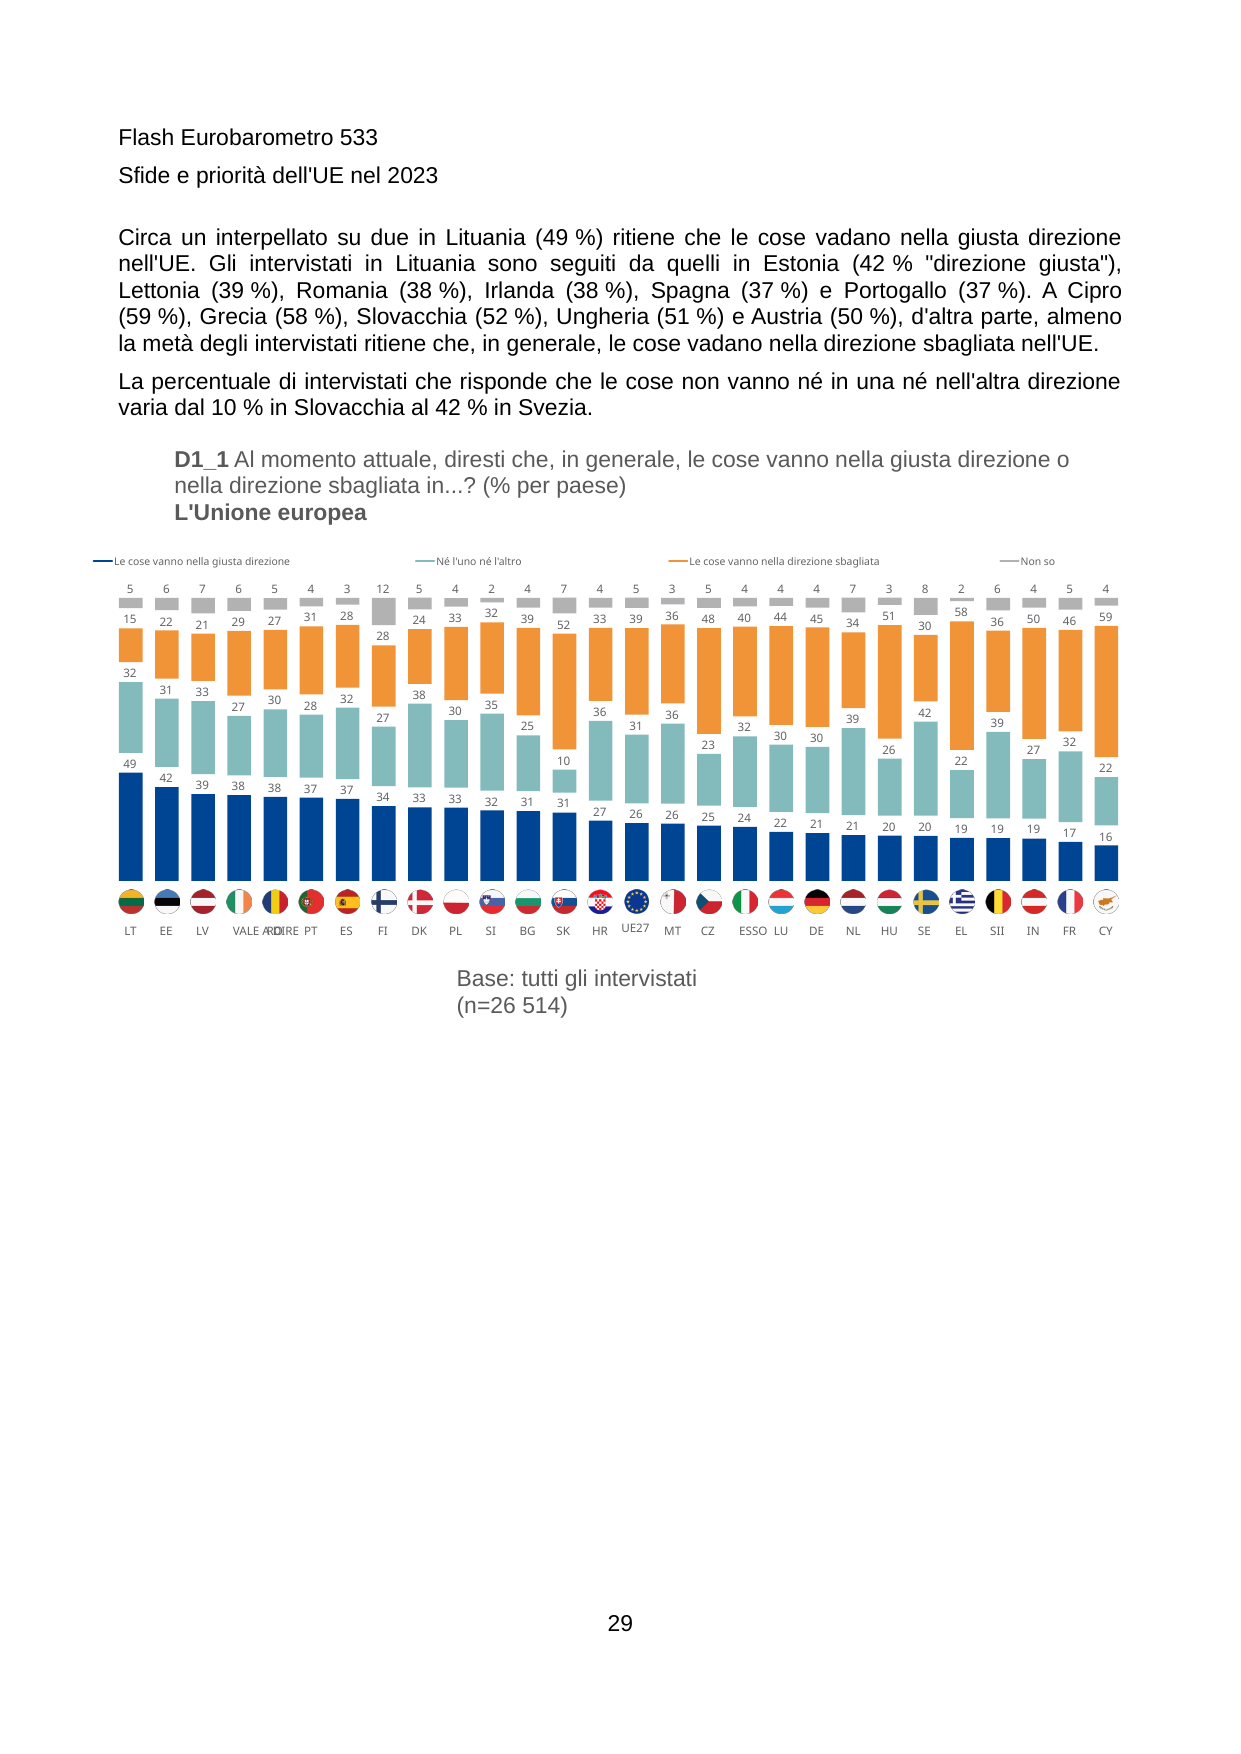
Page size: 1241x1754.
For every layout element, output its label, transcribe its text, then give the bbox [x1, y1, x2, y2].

picture [335, 889, 360, 914]
picture [298, 889, 324, 914]
picture [804, 889, 830, 914]
picture [226, 889, 252, 914]
picture [587, 889, 613, 914]
picture [696, 889, 722, 914]
picture [877, 889, 902, 914]
picture [407, 889, 433, 914]
picture [479, 889, 505, 914]
picture [913, 889, 939, 914]
picture [624, 889, 649, 914]
picture [443, 889, 469, 914]
picture [190, 889, 216, 914]
text Circa un interpellato su due in Lituania (49 %) ritiene che le cose vadano nella giusta direzione nell'UE. Gli intervistati in Lituania sono seguiti da quelli in Estonia (42 % "direzione giusta"), Lettonia (39 %), Romania (38 %), Irlanda (38 %), Spagna (37 %) e Portogallo (37 %). A Cipro (59 %), Grecia (58 %), Slovacchia (52 %), Ungheria (51 %) e Austria (50 %), d'altra parte, almeno la metà degli intervistati ritiene che, in generale, le cose vadano nella direzione sbagliata nell'UE. [118, 224, 1122, 356]
picture [262, 889, 288, 914]
picture [985, 889, 1011, 914]
picture [660, 889, 686, 914]
picture [1057, 889, 1083, 914]
picture [154, 889, 180, 914]
picture [551, 889, 577, 914]
picture [732, 889, 758, 914]
picture [768, 889, 794, 914]
picture [949, 889, 975, 914]
text La percentuale di intervistati che risponde che le cose non vanno né in una né nell'altra direzione varia dal 10 % in Slovacchia al 42 % in Svezia. [118, 368, 1122, 420]
picture [118, 889, 144, 914]
picture [840, 889, 866, 914]
picture [1021, 889, 1047, 914]
picture [515, 889, 541, 914]
picture [1093, 889, 1119, 914]
picture [371, 889, 397, 914]
